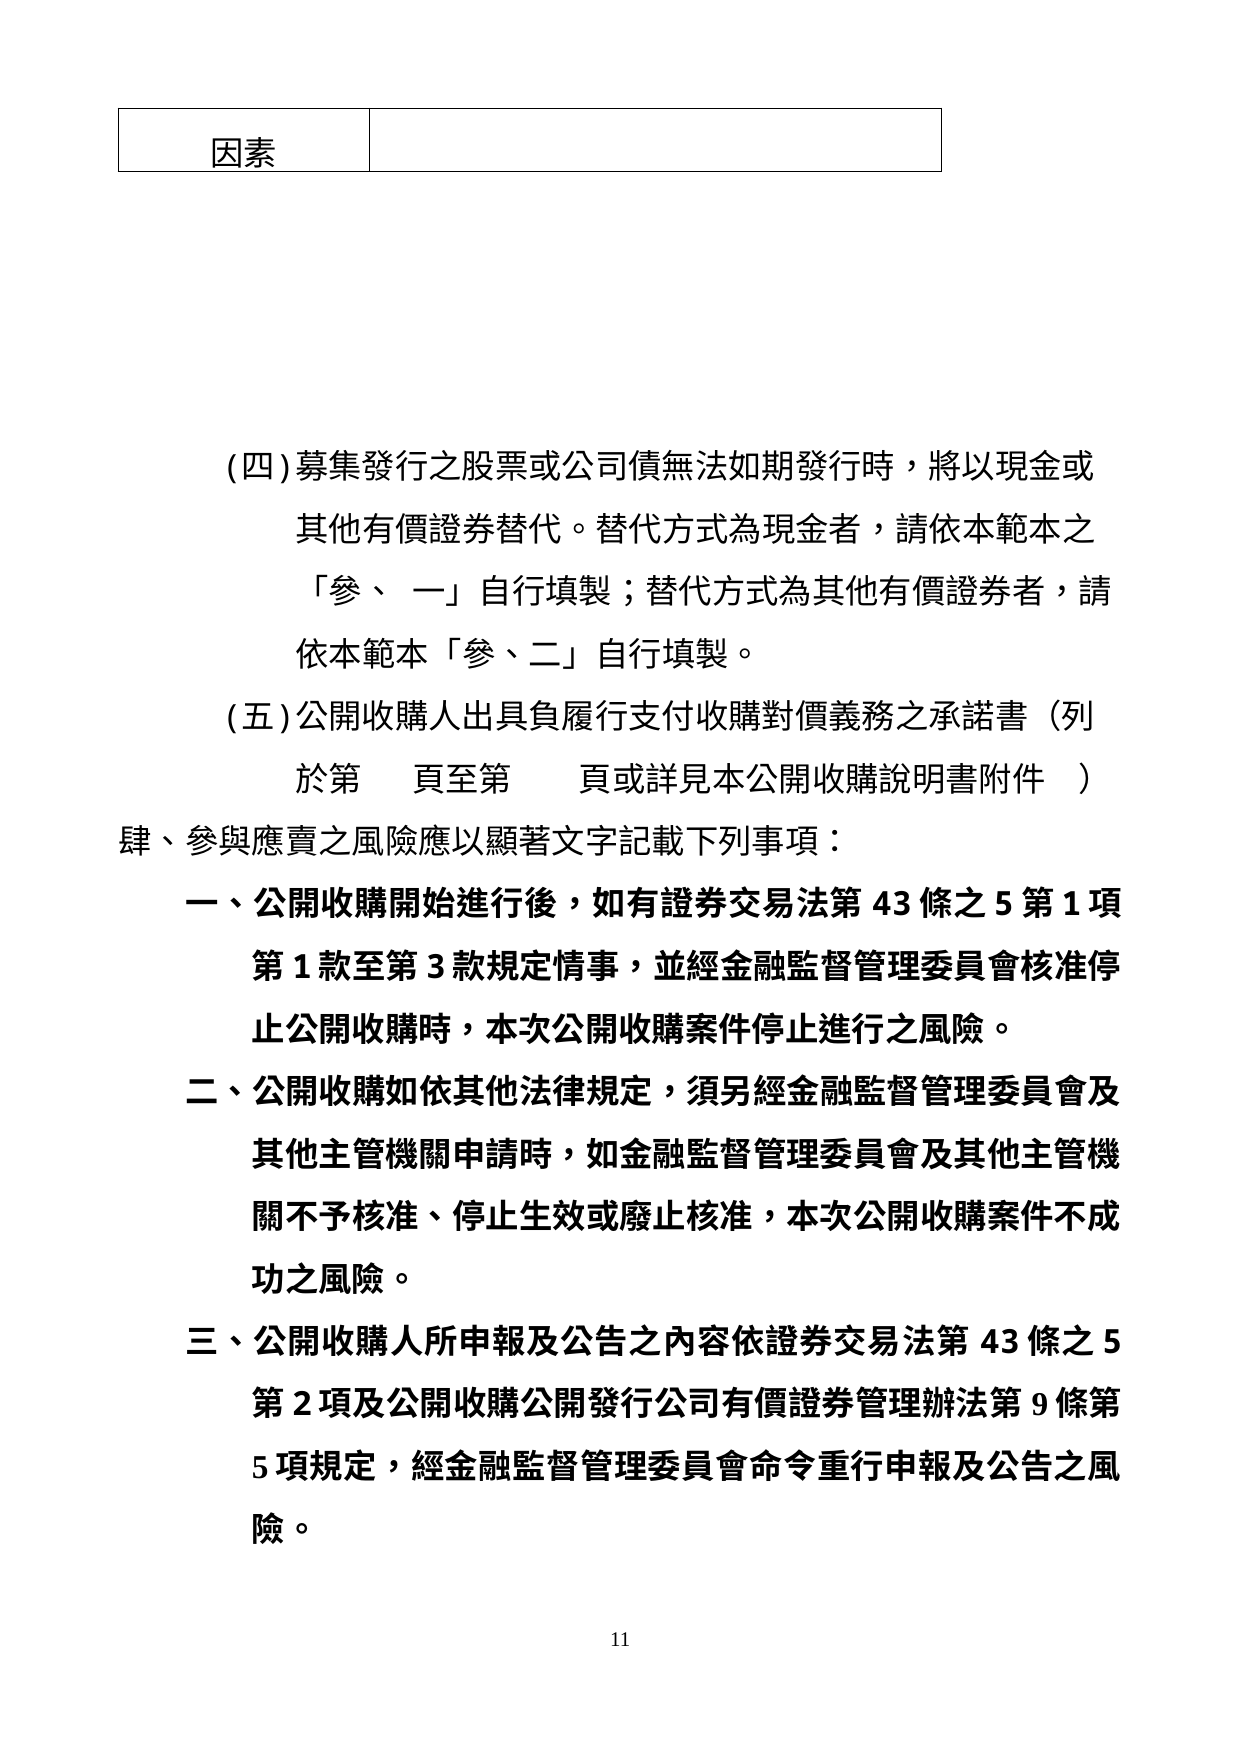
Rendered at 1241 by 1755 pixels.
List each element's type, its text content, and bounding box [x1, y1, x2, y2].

text (五)公開收購人出具負履行支付收購對價義務之承諾書（列於第 頁至第 頁或詳見本公開收購說明書附件 ） [222, 672, 1122, 797]
table_cell [370, 109, 941, 171]
text (四)募集發行之股票或公司債無法如期發行時，將以現金或其他有價證券替代。替代方式為現金者，請依本範本之「參、 一」自行填製；替代方式為其他有價證券者，請依本範本「參、二」自行填製。 [222, 422, 1122, 672]
text 一、公開收購開始進行後，如有證券交易法第43條之5第1項第1款至第3款規定情事，並經金融監督管理委員會核准停止公開收購時，本次公開收購案件停止進行之風險。 [185, 860, 1122, 1047]
text 三、公開收購人所申報及公告之內容依證券交易法第43條之5第2項及公開收購公開發行公司有價證券管理辦法第9條第5項規定，經金融監督管理委員會命令重行申報及公告之風險。 [185, 1297, 1122, 1547]
text 肆、參與應賣之風險應以顯著文字記載下列事項： [118, 797, 1122, 860]
text 二、公開收購如依其他法律規定，須另經金融監督管理委員會及其他主管機關申請時，如金融監督管理委員會及其他主管機關不予核准、停止生效或廢止核准，本次公開收購案件不成功之風險。 [185, 1047, 1122, 1297]
table_cell 因素 [119, 109, 369, 171]
